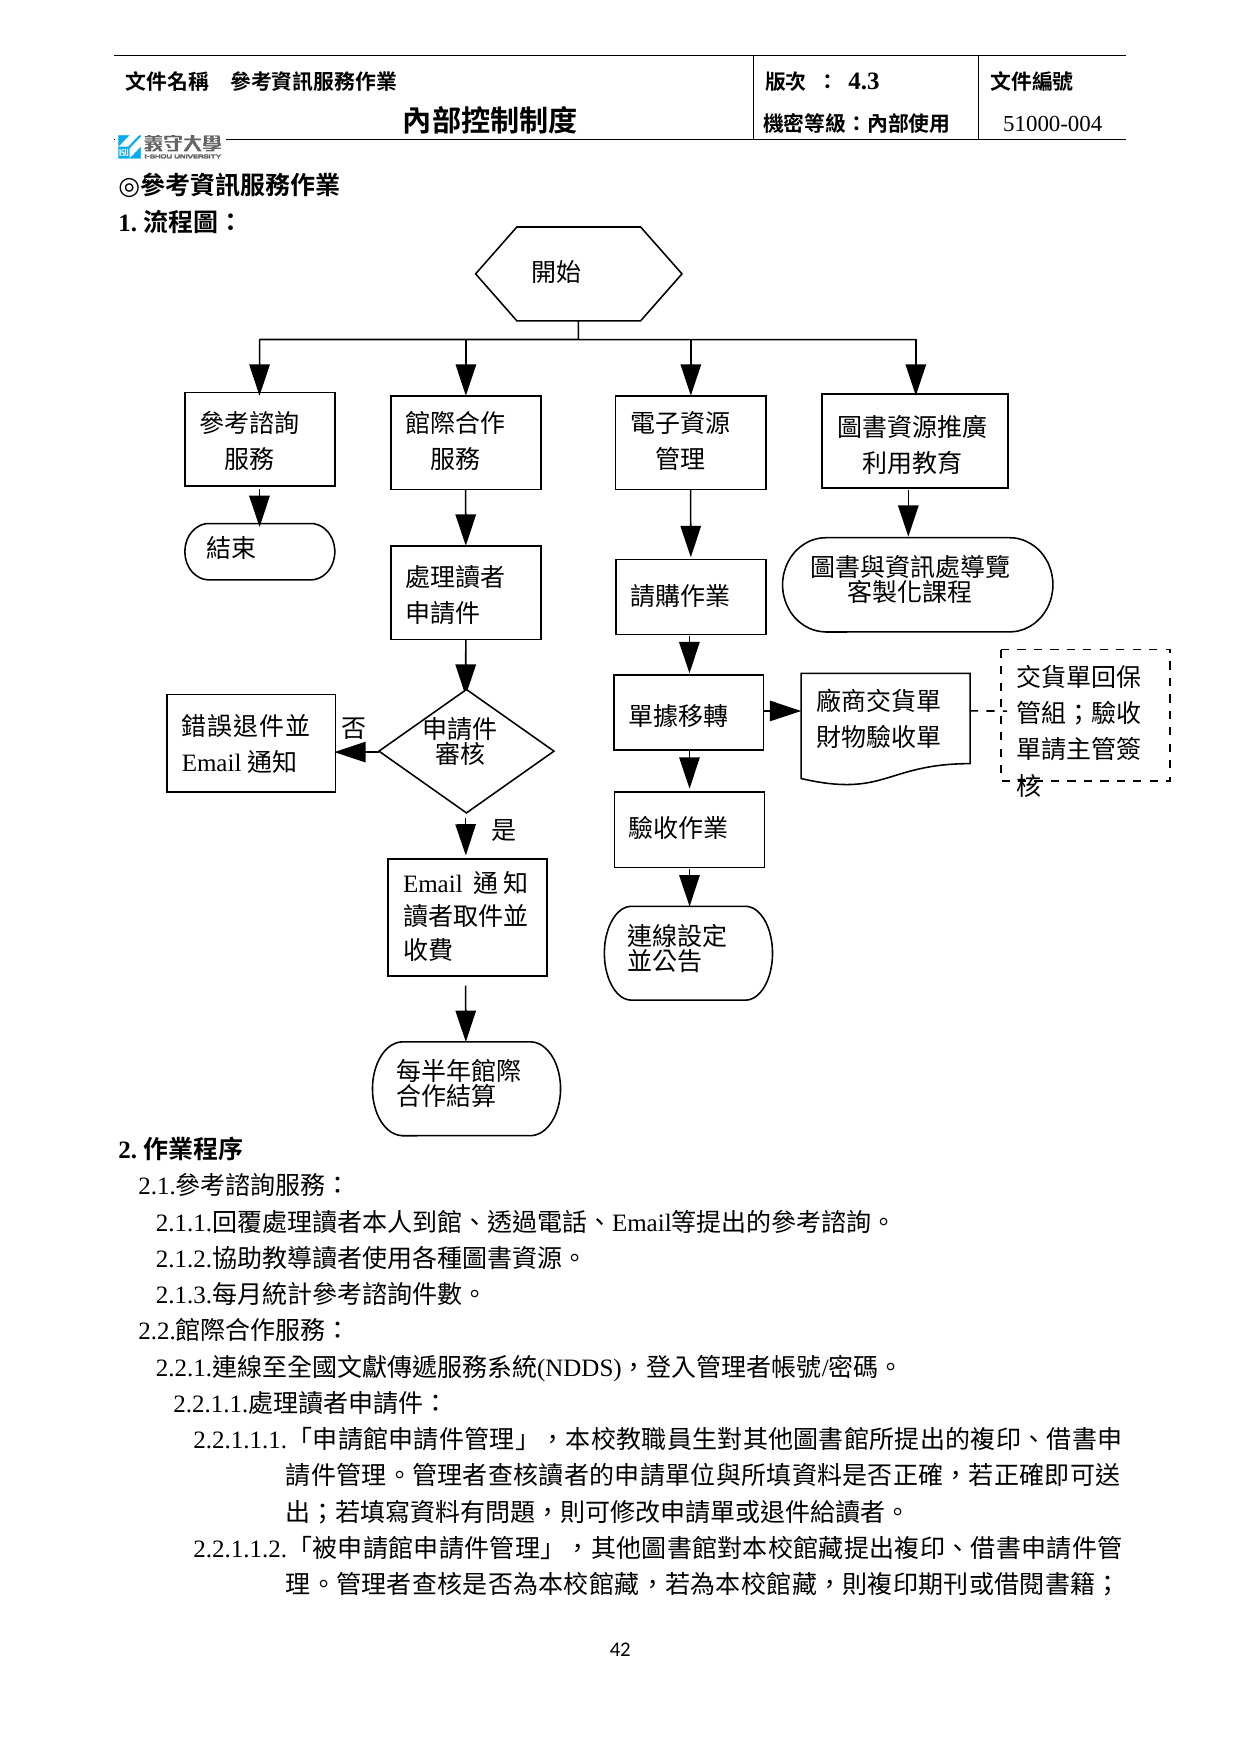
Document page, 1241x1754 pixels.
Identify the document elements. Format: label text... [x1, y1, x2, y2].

text 2.2.館際合作服務： [138, 1311, 1122, 1347]
text 2.1.參考諮詢服務： [138, 1166, 1122, 1202]
text 2.2.1.連線至全國文獻傳遞服務系統(NDDS)，登入管理者帳號/密碼。 [156, 1347, 1122, 1383]
text 2.1.3.每月統計參考諮詢件數。 [156, 1274, 1122, 1311]
text 2.1.2.協助教導讀者使用各種圖書資源。 [156, 1238, 1122, 1274]
text 1. 流程圖： [118, 202, 1122, 238]
subtitle ◎參考資訊服務作業 [118, 166, 1122, 202]
text 2.2.1.1.2.「被申請館申請件管理」，其他圖書館對本校館藏提出複印、借書申請件管理。管理者查核是否為本校館藏，若為本校館藏，則複印期刊或借閱書籍； [193, 1528, 1122, 1601]
text 2. 作業程序 [118, 1129, 1122, 1166]
text 2.2.1.1.處理讀者申請件： [173, 1383, 1122, 1419]
text 2.1.1.回覆處理讀者本人到館、透過電話、Email等提出的參考諮詢。 [156, 1202, 1122, 1238]
text 2.2.1.1.1.「申請館申請件管理」，本校教職員生對其他圖書館所提出的複印、借書申請件管理。管理者查核讀者的申請單位與所填資料是否正確，若正確即可送出；若填寫資料有問題，則可修改申請單或退件給讀者。 [193, 1419, 1122, 1528]
